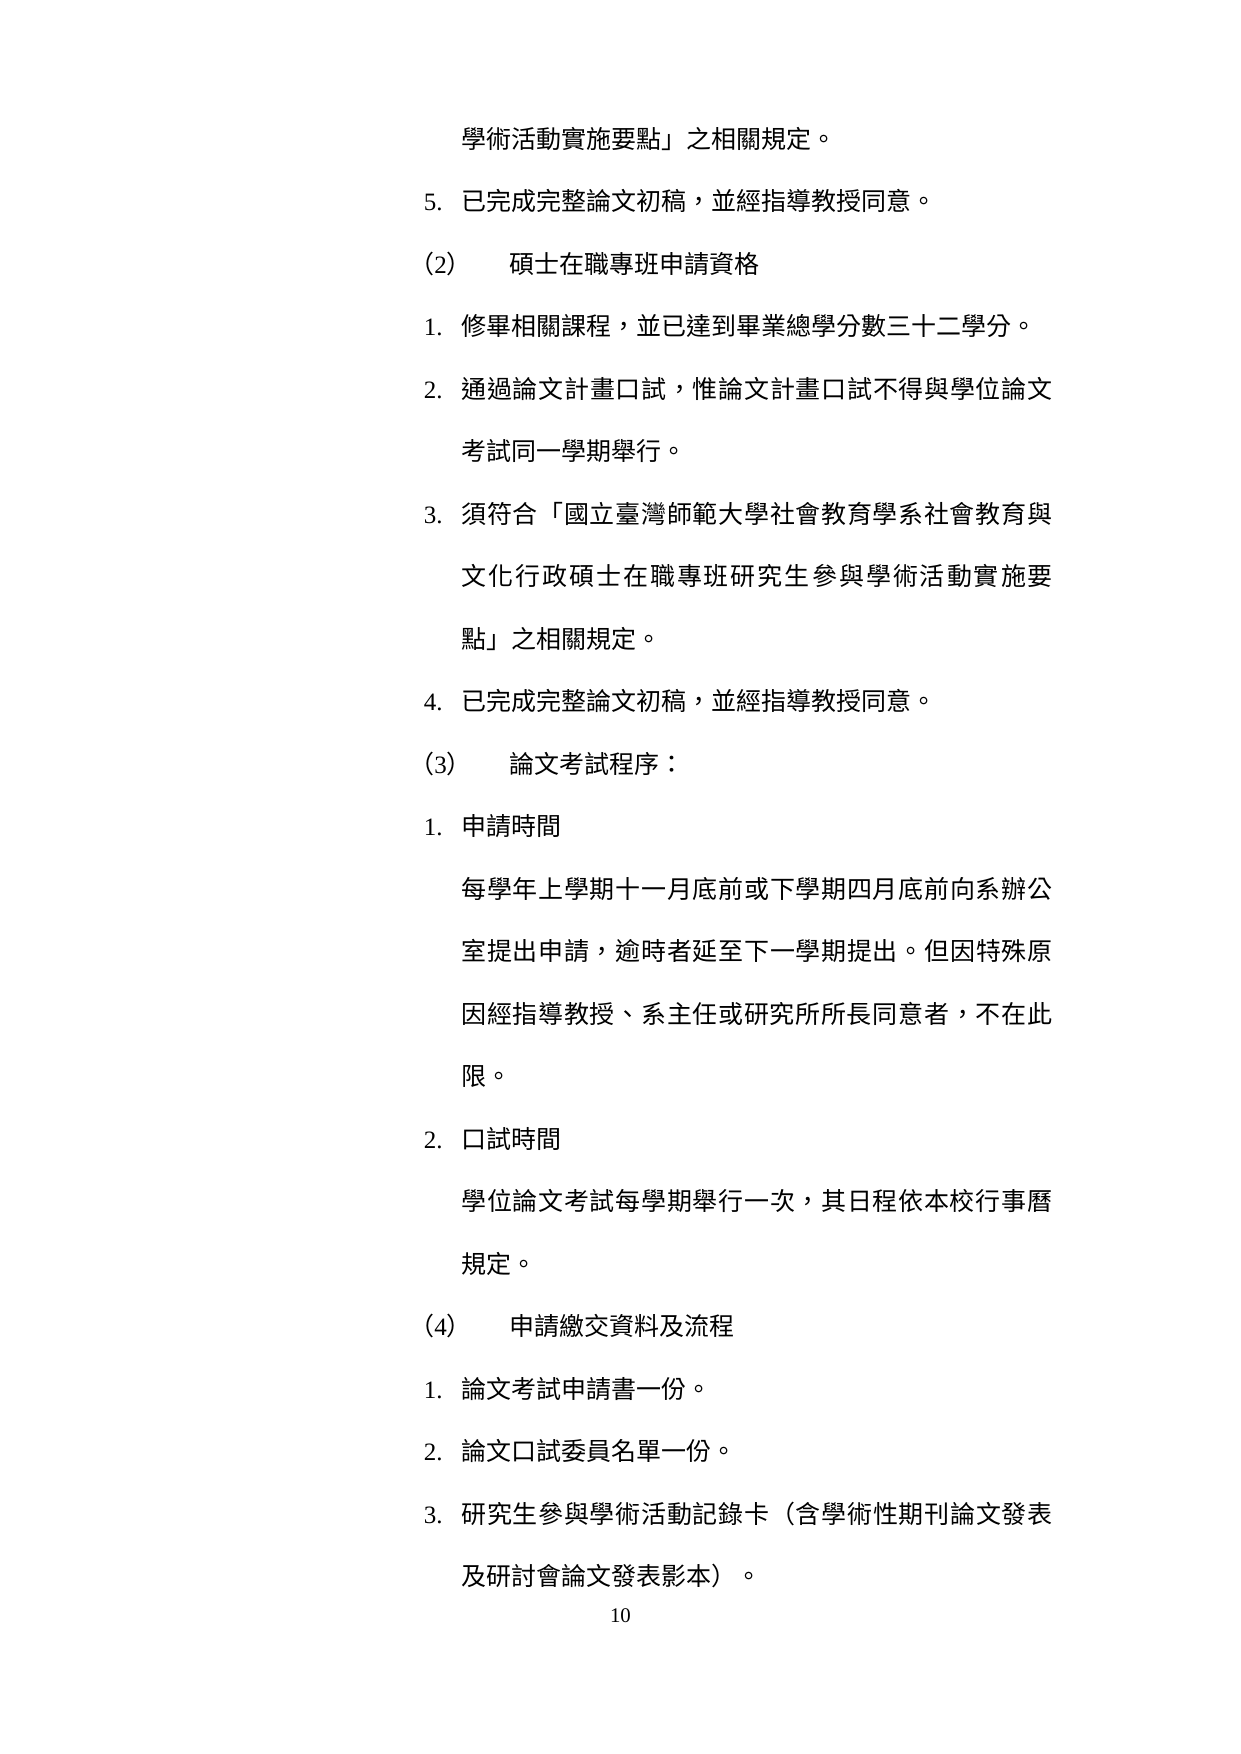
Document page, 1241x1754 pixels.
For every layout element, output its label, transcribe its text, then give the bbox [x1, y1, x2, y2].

list 已完成完整論文初稿，並經指導教授同意。 [424, 158, 1053, 221]
list 學術活動實施要點」之相關規定。 [424, 96, 1053, 158]
text 學位論文考試每學期舉行一次，其日程依本校行事曆規定。 [461, 1158, 1053, 1283]
list 已完成完整論文初稿，並經指導教授同意。 [424, 658, 1053, 721]
list 研究生參與學術活動記錄卡（含學術性期刊論文發表及研討會論文發表影本）。 [424, 1471, 1053, 1596]
list 論文口試委員名單一份。 [424, 1408, 1053, 1471]
list 論文考試程序： [409, 721, 1053, 783]
list 須符合「國立臺灣師範大學社會教育學系社會教育與文化行政碩士在職專班研究生參與學術活動實施要點」之相關規定。 [424, 471, 1053, 658]
list 通過論文計畫口試，惟論文計畫口試不得與學位論文考試同一學期舉行。 [424, 346, 1053, 471]
list 申請時間 [424, 783, 1053, 846]
list 口試時間 [424, 1096, 1053, 1158]
text 每學年上學期十一月底前或下學期四月底前向系辦公室提出申請，逾時者延至下一學期提出。但因特殊原因經指導教授、系主任或研究所所長同意者，不在此限。 [461, 846, 1053, 1096]
list 修畢相關課程，並已達到畢業總學分數三十二學分。 [424, 283, 1053, 346]
list 碩士在職專班申請資格 [409, 221, 1053, 283]
list 申請繳交資料及流程 [409, 1283, 1053, 1346]
list 論文考試申請書一份。 [424, 1346, 1053, 1408]
